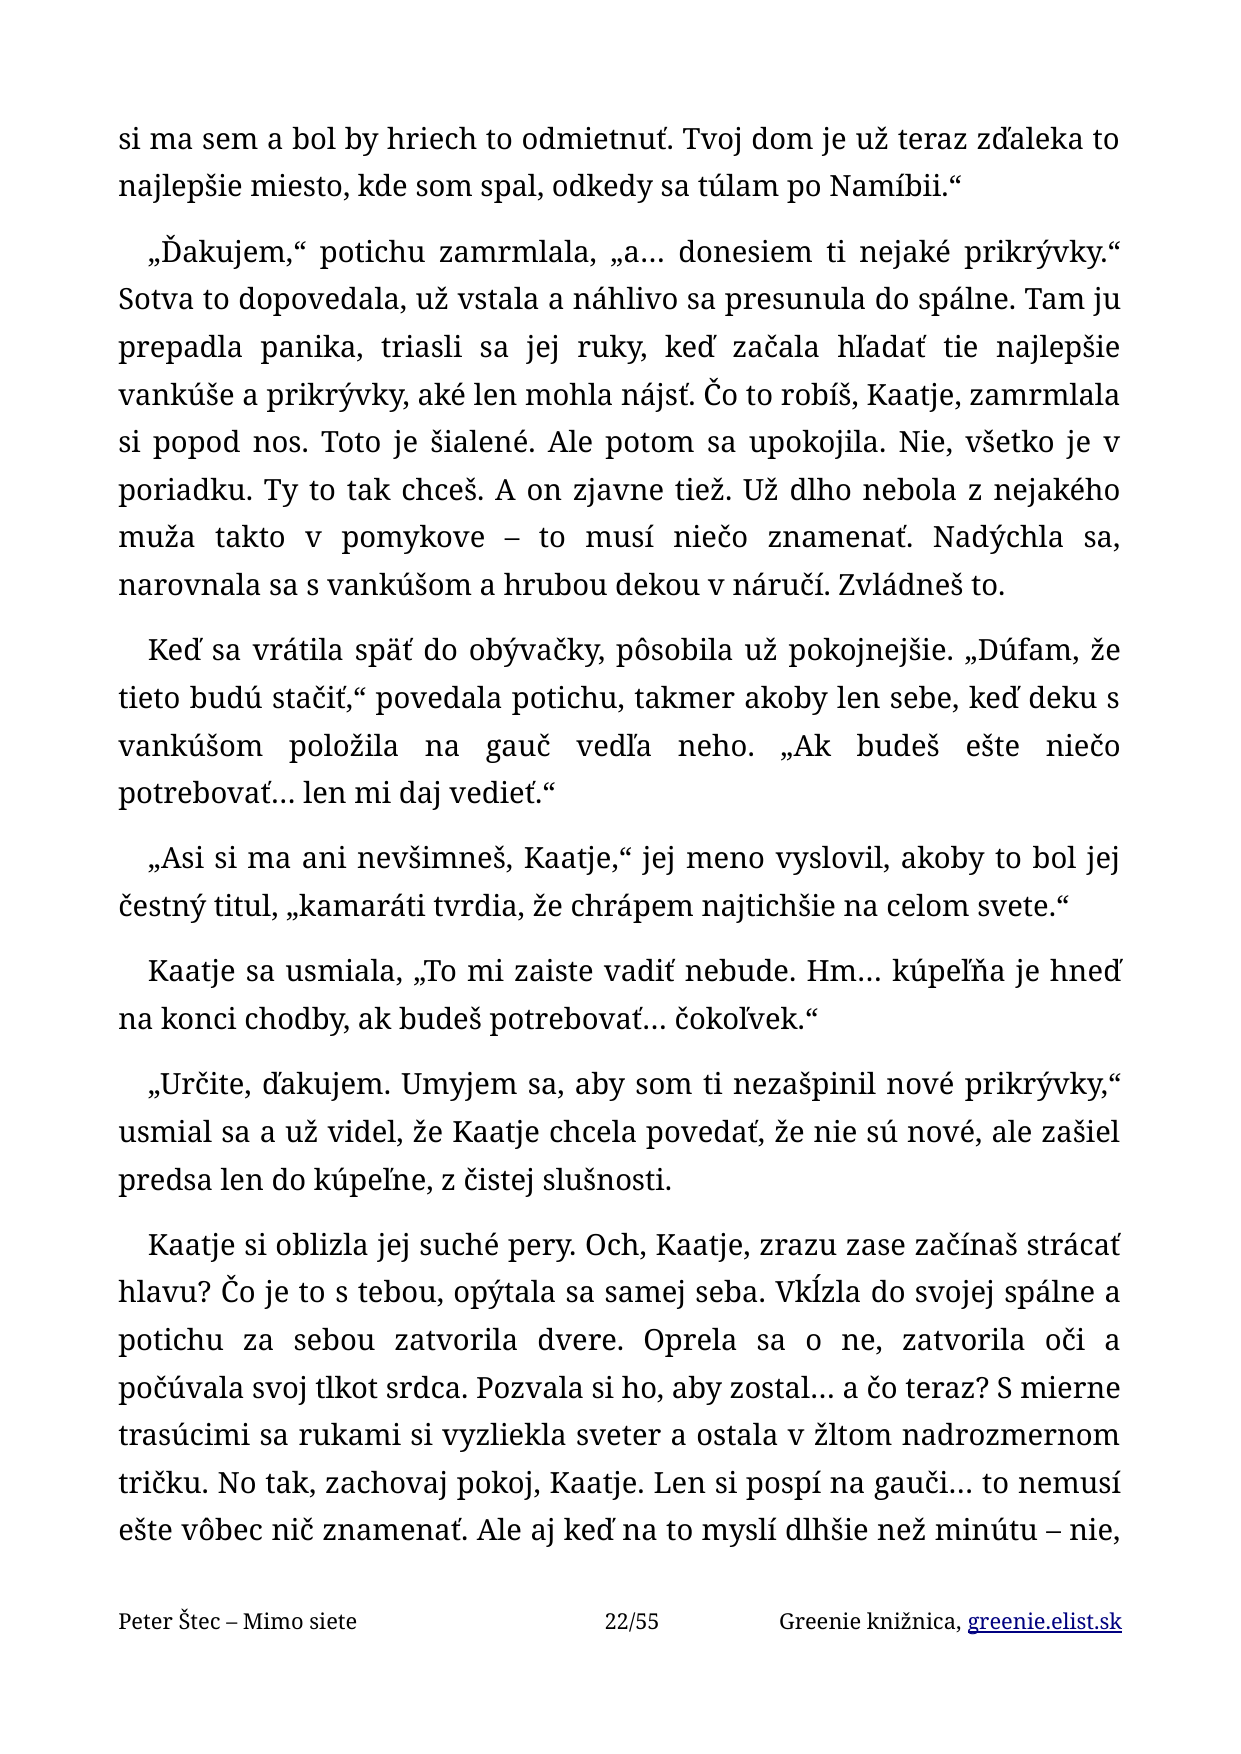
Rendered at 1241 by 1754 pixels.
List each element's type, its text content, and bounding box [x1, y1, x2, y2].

text Keď sa vrátila späť do obývačky, pôsobila už pokojnejšie. „Dúfam, že tieto budú stačiť,“ povedala potichu, takmer akoby len sebe, keď deku s vankúšom položila na gauč vedľa neho. „Ak budeš ešte niečo potrebovať… len mi daj vedieť.“ [118, 629, 1122, 812]
text „Ďakujem,“ potichu zamrmlala, „a… donesiem ti nejaké prikrývky.“ Sotva to dopovedala, už vstala a náhlivo sa presunula do spálne. Tam ju prepadla panika, triasli sa jej ruky, keď začala hľadať tie najlepšie vankúše a prikrývky, aké len mohla nájsť. Čo to robíš, Kaatje, zamrmlala si popod nos. Toto je šialené. Ale potom sa upokojila. Nie, všetko je v poriadku. Ty to tak chceš. A on zjavne tiež. Už dlho nebola z nejakého muža takto v pomykove – to musí niečo znamenať. Nadýchla sa, narovnala sa s vankúšom a hrubou dekou v náručí. Zvládneš to. [118, 231, 1122, 604]
text si ma sem a bol by hriech to odmietnuť. Tvoj dom je už teraz zďaleka to najlepšie miesto, kde som spal, odkedy sa túlam po Namíbii.“ [118, 118, 1122, 205]
text Kaatje sa usmiala, „To mi zaiste vadiť nebude. Hm… kúpeľňa je hneď na konci chodby, ak budeš potrebovať… čokoľvek.“ [118, 951, 1122, 1038]
text „Určite, ďakujem. Umyjem sa, aby som ti nezašpinil nové prikrývky,“ usmial sa a už videl, že Kaatje chcela povedať, že nie sú nové, ale zašiel predsa len do kúpeľne, z čistej slušnosti. [118, 1063, 1122, 1198]
text „Asi si ma ani nevšimneš, Kaatje,“ jej meno vyslovil, akoby to bol jej čestný titul, „kamaráti tvrdia, že chrápem najtichšie na celom svete.“ [118, 838, 1122, 925]
text Kaatje si oblizla jej suché pery. Och, Kaatje, zrazu zase začínaš strácať hlavu? Čo je to s tebou, opýtala sa samej seba. Vkĺzla do svojej spálne a potichu za sebou zatvorila dvere. Oprela sa o ne, zatvorila oči a počúvala svoj tlkot srdca. Pozvala si ho, aby zostal… a čo teraz? S mierne trasúcimi sa rukami si vyzliekla sveter a ostala v žltom nadrozmernom tričku. No tak, zachovaj pokoj, Kaatje. Len si pospí na gauči… to nemusí ešte vôbec nič znamenať. Ale aj keď na to myslí dlhšie než minútu – nie, [118, 1224, 1122, 1549]
